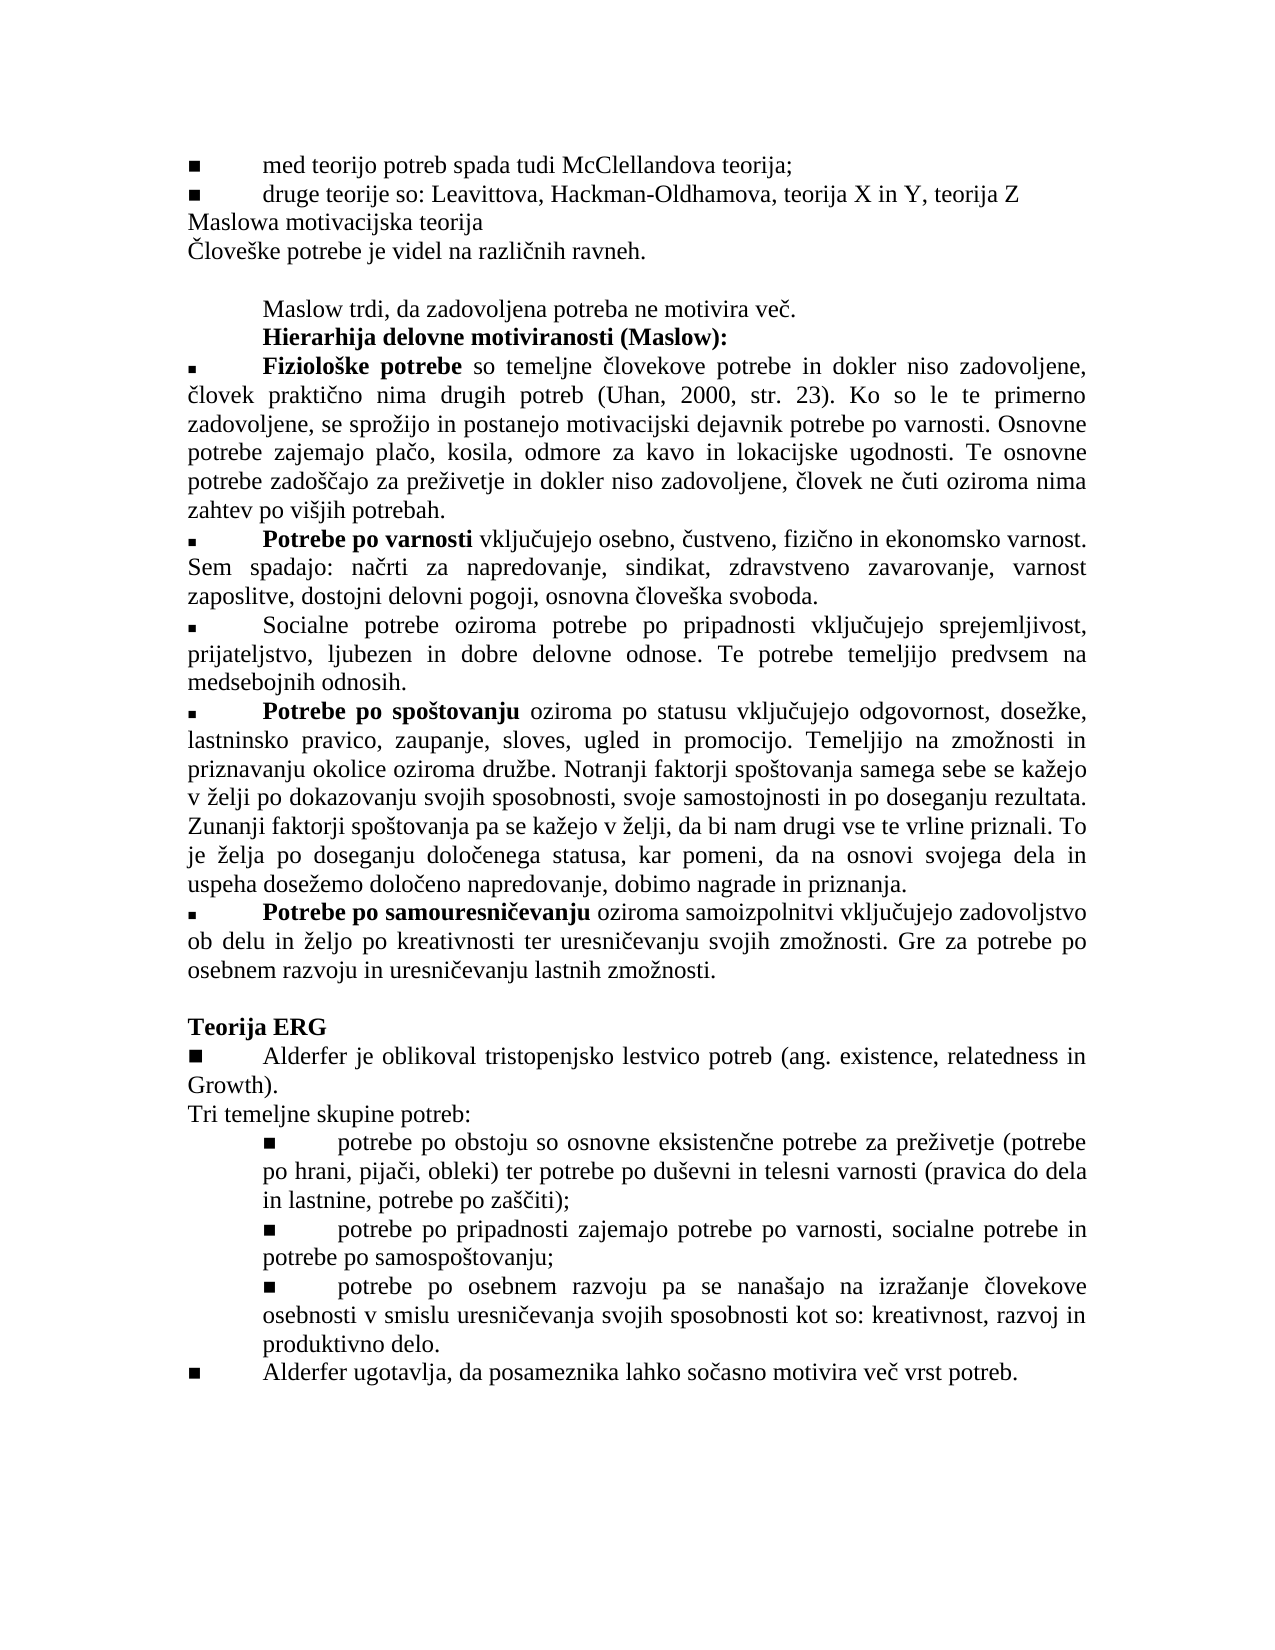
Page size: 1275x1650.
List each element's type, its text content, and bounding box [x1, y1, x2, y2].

list Fiziološke potrebe so temeljne človekove potrebe in dokler niso zadovoljene, človek praktično nima drugih potreb (Uhan, 2000, str. 23). Ko so le te primerno zadovoljene, se sprožijo in postanejo motivacijski dejavnik potrebe po varnosti. Osnovne potrebe zajemajo plačo, kosila, odmore za kavo in lokacijske ugodnosti. Te osnovne potrebe zadoščajo za preživetje in dokler niso zadovoljene, človek ne čuti oziroma nima zahtev po višjih potrebah. [187, 351, 1087, 524]
list druge teorije so: Leavittova, Hackman-Oldhamova, teorija X in Y, teorija Z [187, 179, 1087, 207]
text Teorija ERG [187, 1012, 1087, 1041]
text Človeške potrebe je videl na različnih ravneh. [187, 236, 1087, 265]
text Maslowa motivacijska teorija [187, 207, 1087, 236]
list Potrebe po varnosti vključujejo osebno, čustveno, fizično in ekonomsko varnost. Sem spadajo: načrti za napredovanje, sindikat, zdravstveno zavarovanje, varnost zaposlitve, dostojni delovni pogoji, osnovna človeška svoboda. [187, 524, 1087, 610]
list Alderfer je oblikoval tristopenjsko lestvico potreb (ang. existence, relatedness in Growth). [187, 1041, 1087, 1099]
text Tri temeljne skupine potreb: [187, 1099, 1087, 1127]
list Alderfer ugotavlja, da posameznika lahko sočasno motivira več vrst potreb. [187, 1357, 1087, 1386]
list med teorijo potreb spada tudi McClellandova teorija; [187, 150, 1087, 179]
text Hierarhija delovne motiviranosti (Maslow): [187, 322, 1087, 351]
list potrebe po obstoju so osnovne eksistenčne potrebe za preživetje (potrebe po hrani, pijači, obleki) ter potrebe po duševni in telesni varnosti (pravica do dela in lastnine, potrebe po zaščiti); [262, 1127, 1087, 1214]
list potrebe po pripadnosti zajemajo potrebe po varnosti, socialne potrebe in potrebe po samospoštovanju; [262, 1214, 1087, 1271]
text Maslow trdi, da zadovoljena potreba ne motivira več. [187, 294, 1087, 322]
list potrebe po osebnem razvoju pa se nanašajo na izražanje človekove osebnosti v smislu uresničevanja svojih sposobnosti kot so: kreativnost, razvoj in produktivno delo. [262, 1271, 1087, 1357]
list Potrebe po samouresničevanju oziroma samoizpolnitvi vključujejo zadovoljstvo ob delu in željo po kreativnosti ter uresničevanju svojih zmožnosti. Gre za potrebe po osebnem razvoju in uresničevanju lastnih zmožnosti. [187, 897, 1087, 984]
list Socialne potrebe oziroma potrebe po pripadnosti vključujejo sprejemljivost, prijateljstvo, ljubezen in dobre delovne odnose. Te potrebe temeljijo predvsem na medsebojnih odnosih. [187, 610, 1087, 696]
list Potrebe po spoštovanju oziroma po statusu vključujejo odgovornost, dosežke, lastninsko pravico, zaupanje, sloves, ugled in promocijo. Temeljijo na zmožnosti in priznavanju okolice oziroma družbe. Notranji faktorji spoštovanja samega sebe se kažejo v želji po dokazovanju svojih sposobnosti, svoje samostojnosti in po doseganju rezultata. Zunanji faktorji spoštovanja pa se kažejo v želji, da bi nam drugi vse te vrline priznali. To je želja po doseganju določenega statusa, kar pomeni, da na osnovi svojega dela in uspeha dosežemo določeno napredovanje, dobimo nagrade in priznanja. [187, 696, 1087, 897]
